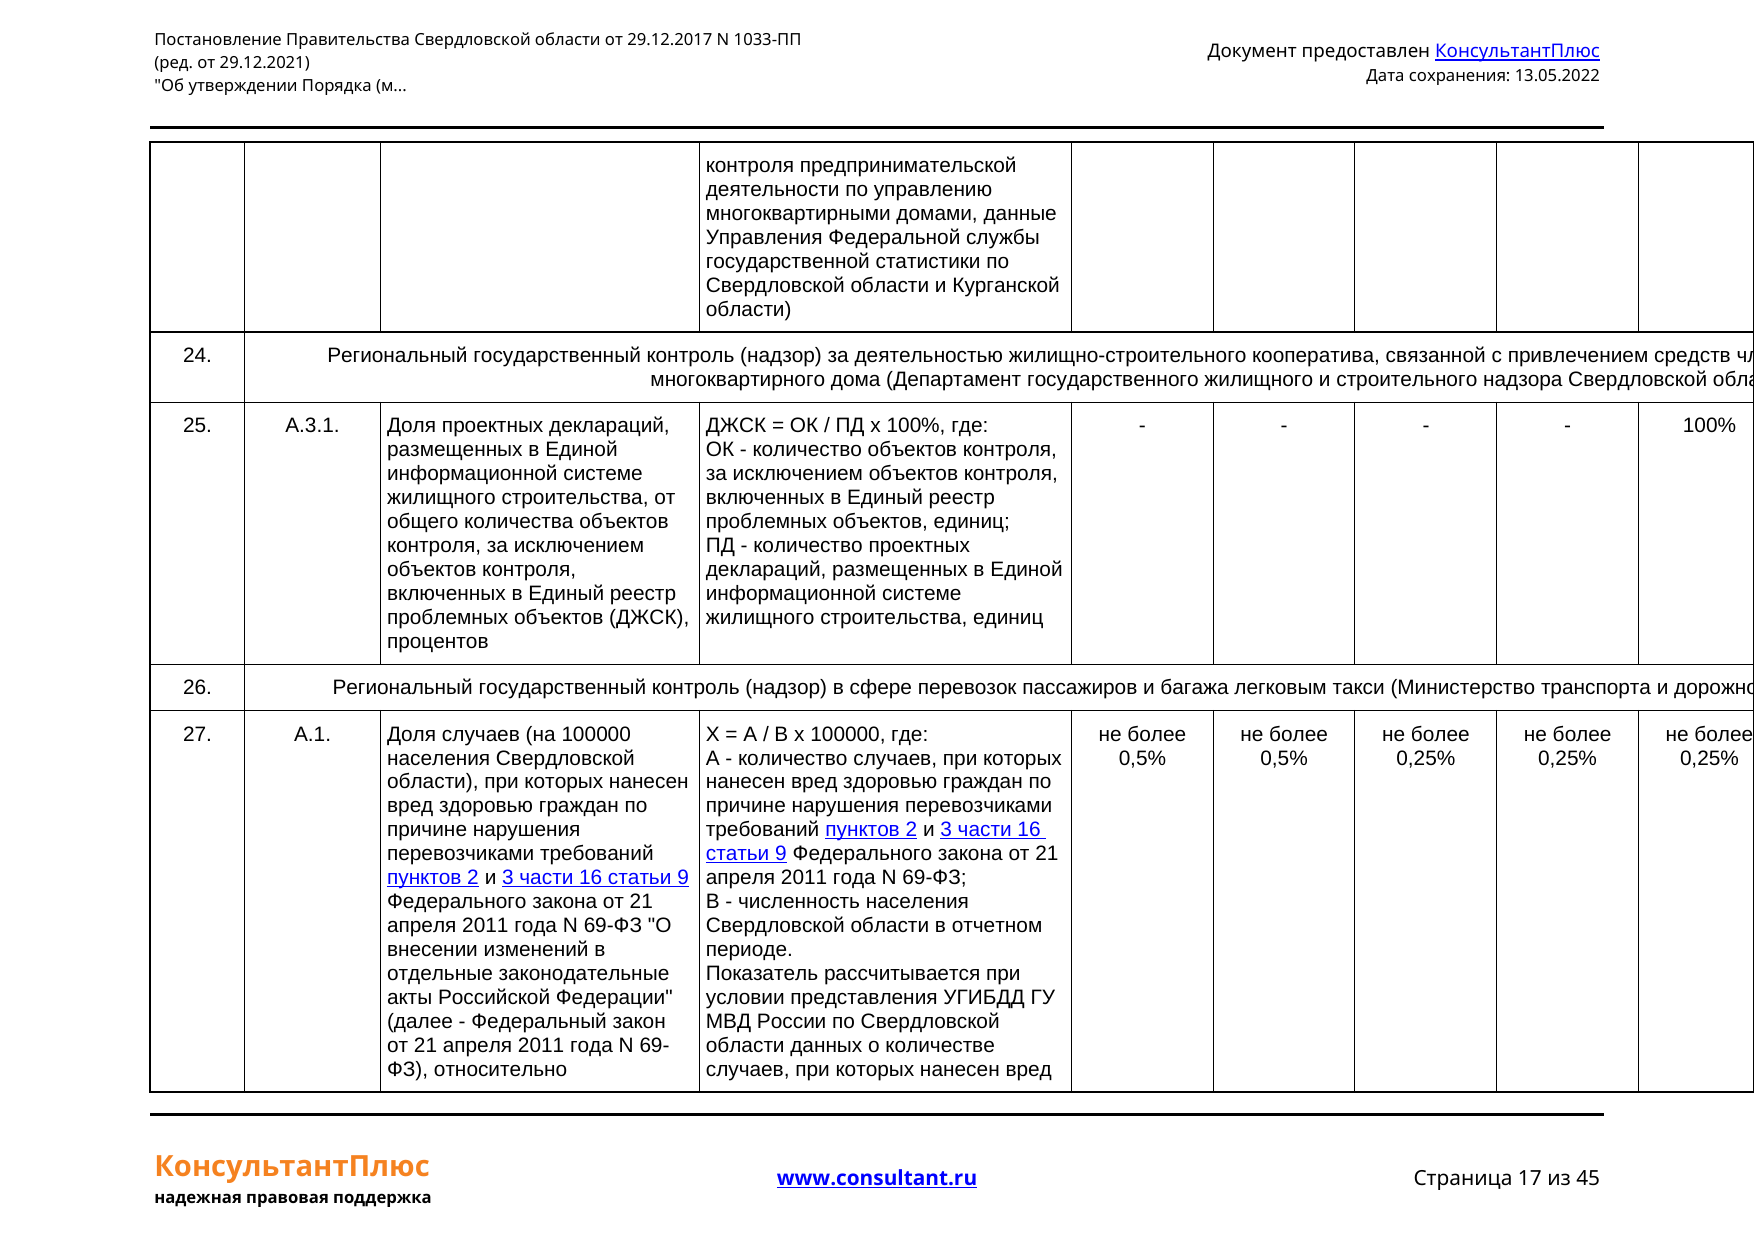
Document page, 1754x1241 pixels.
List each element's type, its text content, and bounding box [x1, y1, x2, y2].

table_cell А.3.1. [245, 403, 380, 663]
table_cell - [1355, 403, 1496, 663]
table_cell 100% [1639, 403, 1753, 663]
table_cell - [1355, 143, 1496, 331]
table_cell - [1072, 403, 1213, 663]
table_cell Доля случаев (на 100000 населения Свердловской области), при которых нанесен вред здоровью граждан по причине нарушения перевозчиками требований пунктов 2 и 3 части 16 статьи 9 Федерального закона от 21 апреля 2011 года N 69-ФЗ "О внесении изменений в отдельные законодательные акты Российской Федерации" (далее - Федеральный закон от 21 апреля 2011 года N 69-ФЗ), относительно [381, 711, 699, 1091]
table_cell Региональный государственный контроль (надзор) за деятельностью жилищно-строительного кооператива, связанной с привлечением средств членов кооператива для строительства многоквартирного дома (Департамент государственного жилищного и строительного надзора Свердловской области) [245, 333, 1753, 402]
table_cell не более 0,25% [1497, 711, 1638, 1091]
table_cell Доля проектных деклараций, размещенных в Единой информационной системе жилищного строительства, от общего количества объектов контроля, за исключением объектов контроля, включенных в Единый реестр проблемных объектов (ДЖСК), процентов [381, 403, 699, 663]
table_cell [245, 143, 380, 331]
table_cell [1639, 143, 1753, 331]
table_cell не более 0,25% [1355, 711, 1496, 1091]
table_cell Региональный государственный контроль (надзор) в сфере перевозок пассажиров и багажа легковым такси (Министерство транспорта и дорожного хозяйства Свердловской области) [245, 665, 1753, 710]
table_cell 24. [151, 333, 244, 402]
table_cell [381, 143, 699, 331]
table_cell не более 0,5% [1214, 711, 1354, 1091]
table_cell - [1214, 403, 1354, 663]
table_cell А.1. [245, 711, 380, 1091]
table_cell контроля предпринимательской деятельности по управлению многоквартирными домами, данные Управления Федеральной службы государственной статистики по Свердловской области и Курганской области) [700, 143, 1071, 331]
table_cell 25. [151, 403, 244, 663]
table_cell [151, 143, 244, 331]
table_cell 26. [151, 665, 244, 710]
table_cell не более 0,25% [1639, 711, 1753, 1091]
table_cell - [1214, 143, 1354, 331]
table_cell X = A / B x 100000, где: A - количество случаев, при которых нанесен вред здоровью граждан по причине нарушения перевозчиками требований пунктов 2 и 3 части 16 статьи 9 Федерального закона от 21 апреля 2011 года N 69-ФЗ; B - численность населения Свердловской области в отчетном периоде. Показатель рассчитывается при условии представления УГИБДД ГУ МВД России по Свердловской области данных о количестве случаев, при которых нанесен вред [700, 711, 1071, 1091]
table_cell [1497, 143, 1638, 331]
table_cell - [1497, 403, 1638, 663]
table_cell ДЖСК = ОК / ПД x 100%, где: ОК - количество объектов контроля, за исключением объектов контроля, включенных в Единый реестр проблемных объектов, единиц; ПД - количество проектных деклараций, размещенных в Единой информационной системе жилищного строительства, единиц [700, 403, 1071, 663]
table_cell не более 0,5% [1072, 711, 1213, 1091]
table_cell 27. [151, 711, 244, 1091]
table_cell - [1072, 143, 1213, 331]
